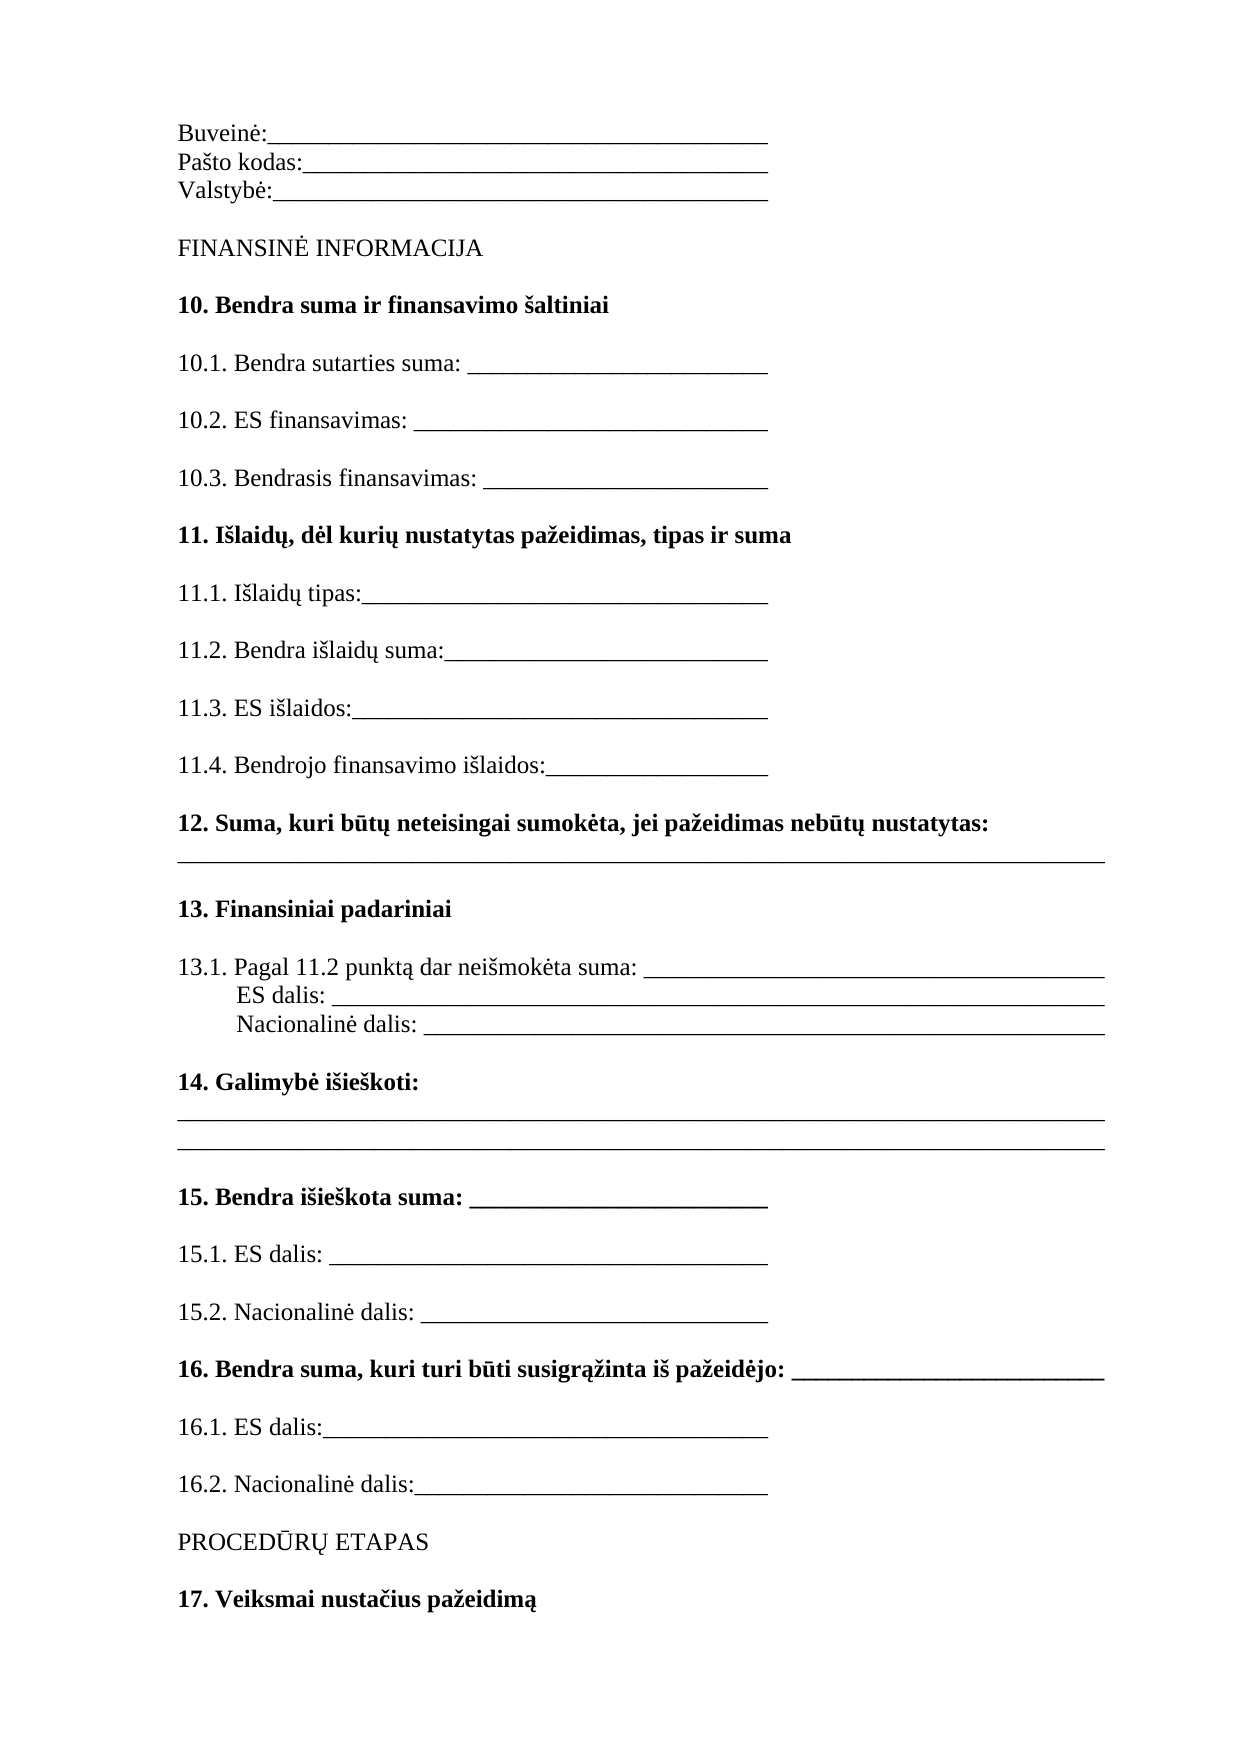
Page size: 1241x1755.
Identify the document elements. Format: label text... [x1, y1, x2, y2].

text ES dalis: [177, 981, 1122, 1009]
text 11.1. Išlaidų tipas: [177, 578, 1122, 607]
text 11. Išlaidų, dėl kurių nustatytas pažeidimas, tipas ir suma [177, 521, 1122, 549]
text Nacionalinė dalis: [177, 1009, 1122, 1038]
text Valstybė: [177, 176, 1122, 204]
text 16.2. Nacionalinė dalis: [177, 1469, 1122, 1498]
text Pašto kodas: [177, 147, 1122, 176]
text 10.3. Bendrasis finansavimas: [177, 463, 1122, 492]
text 10.2. ES finansavimas: [177, 406, 1122, 434]
text 13. Finansiniai padariniai [177, 894, 1122, 923]
text 10.1. Bendra sutarties suma: [177, 348, 1122, 377]
text 11.3. ES išlaidos: [177, 693, 1122, 722]
text 15.1. ES dalis: [177, 1239, 1122, 1268]
text _ [177, 837, 1122, 866]
text 11.4. Bendrojo finansavimo išlaidos: [177, 751, 1122, 779]
text _ [177, 1124, 1122, 1153]
text 15. Bendra išieškota suma: [177, 1182, 1122, 1211]
text 12. Suma, kuri būtų neteisingai sumokėta, jei pažeidimas nebūtų nustatytas: [177, 808, 1122, 837]
text FINANSINĖ INFORMACIJA [177, 233, 1122, 262]
text _ [177, 1096, 1122, 1124]
text 15.2. Nacionalinė dalis: [177, 1297, 1122, 1326]
text PROCEDŪRŲ ETAPAS [177, 1527, 1122, 1556]
text 14. Galimybė išieškoti: [177, 1067, 1122, 1096]
text 11.2. Bendra išlaidų suma: [177, 636, 1122, 664]
text 13.1. Pagal 11.2 punktą dar neišmokėta suma: [177, 952, 1122, 981]
text Buveinė: [177, 118, 1122, 147]
text 10. Bendra suma ir finansavimo šaltiniai [177, 291, 1122, 319]
text 16.1. ES dalis: [177, 1412, 1122, 1441]
text 17. Veiksmai nustačius pažeidimą [177, 1584, 1122, 1613]
text 16. Bendra suma, kuri turi būti susigrąžinta iš pažeidėjo: [177, 1354, 1122, 1383]
